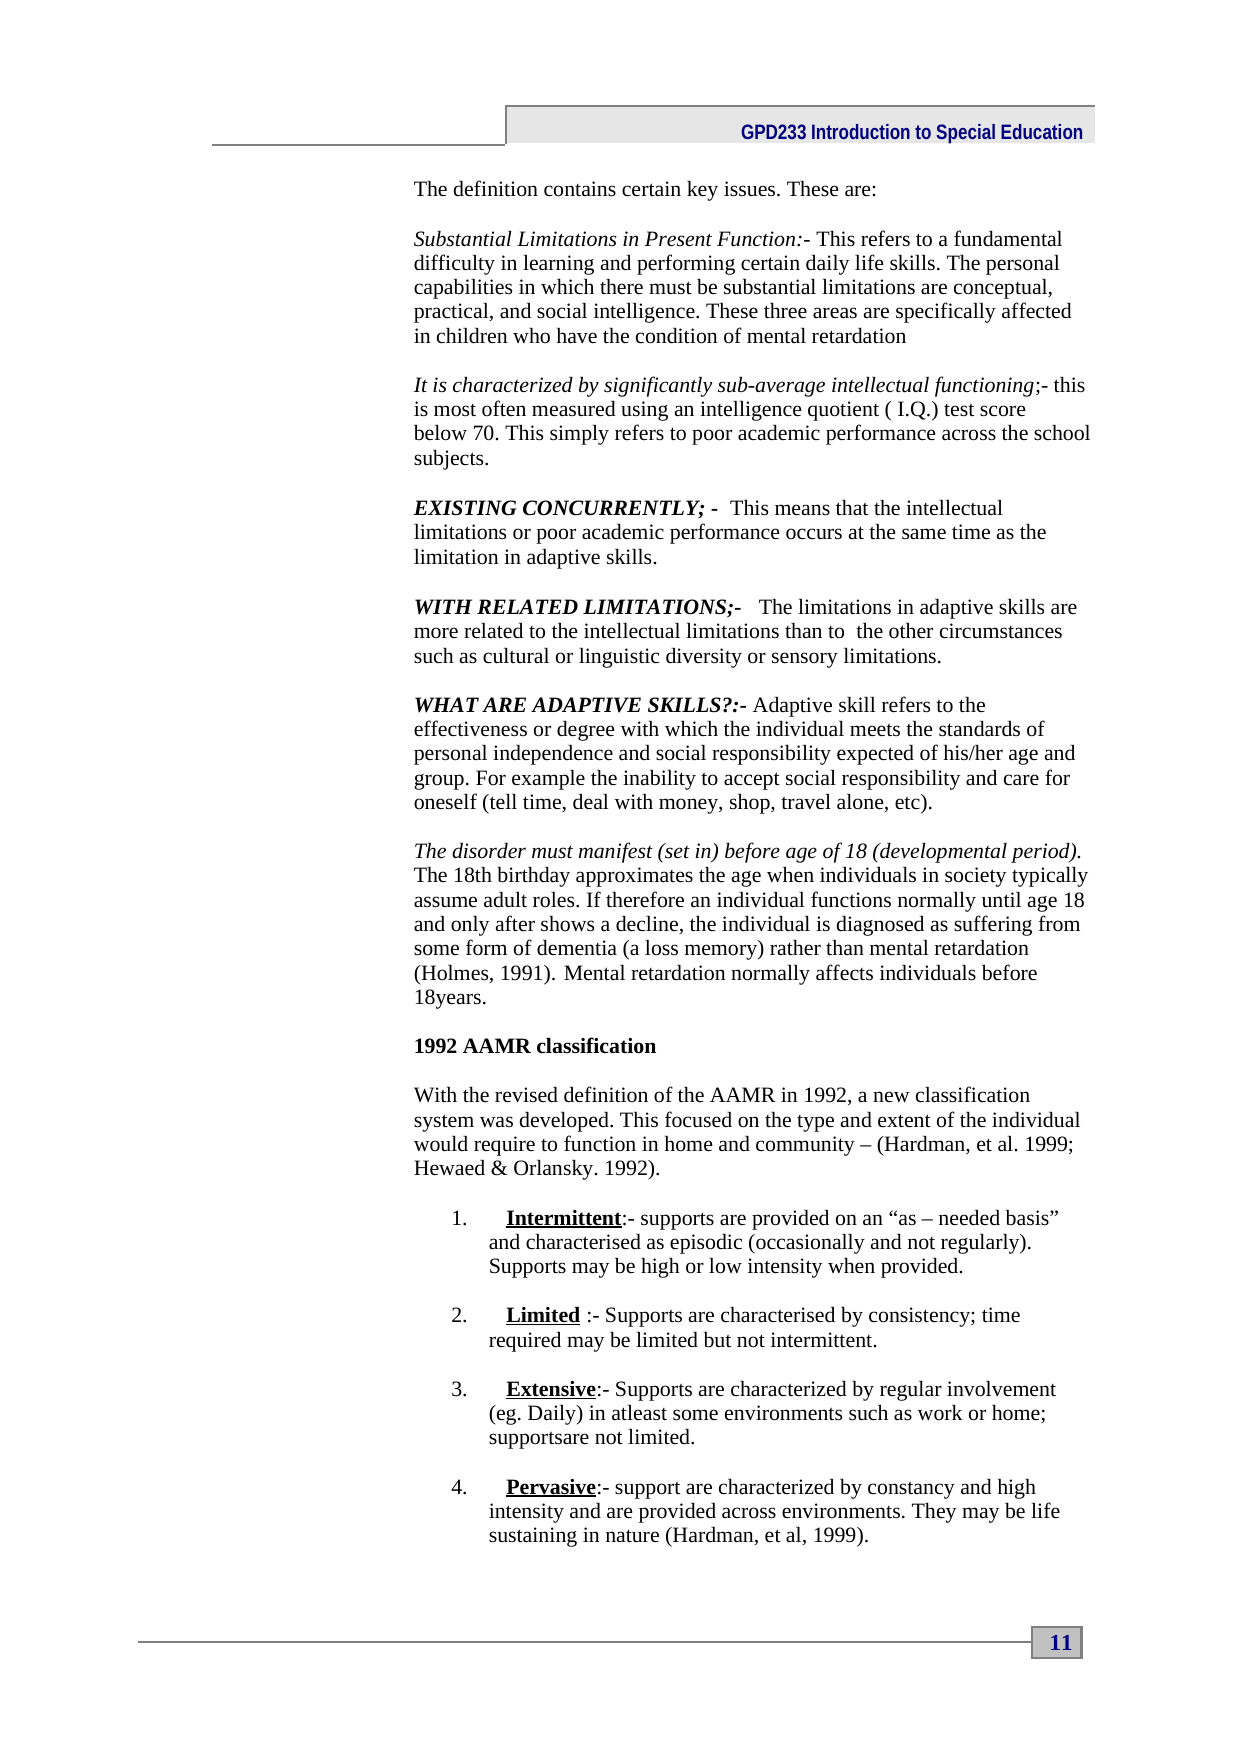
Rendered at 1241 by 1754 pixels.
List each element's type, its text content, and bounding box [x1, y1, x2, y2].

text With the revised definition of the AAMR in 1992, a new classification system was developed. This focused on the type and extent of the individual would require to function in home and community – (Hardman, et al. 1999; Hewaed & Orlansky. 1992). [413, 1083, 1092, 1180]
text It is characterized by significantly sub-average intellectual functioning;- this is most often measured using an intelligence quotient ( I.Q.) test score below 70. This simply refers to poor academic performance across the school subjects. [413, 373, 1092, 470]
text 4. Pervasive:- support are characterized by constancy and high intensity and are provided across environments. They may be life sustaining in nature (Hardman, et al, 1999). [451, 1474, 1092, 1547]
text 1. Intermittent:- supports are provided on an “as – needed basis” and characterised as episodic (occasionally and not regularly). Supports may be high or low intensity when provided. [451, 1205, 1092, 1278]
text WITH RELATED LIMITATIONS;- The limitations in adaptive skills are more related to the intellectual limitations than to the other circumstances such as cultural or linguistic diversity or sensory limitations. [413, 594, 1092, 668]
text WHAT ARE ADAPTIVE SKILLS?:- Adaptive skill refers to the effectiveness or degree with which the individual meets the standards of personal independence and social responsibility expected of his/her age and group. For example the inability to accept social responsibility and care for oneself (tell time, deal with money, shop, travel alone, etc). [413, 693, 1092, 814]
text Substantial Limitations in Present Function:- This refers to a fundamental difficulty in learning and performing certain daily life skills. The personal capabilities in which there must be substantial limitations are conceptual, practical, and social intelligence. These three areas are specifically affected in children who have the condition of mental retardation [413, 226, 1092, 348]
text 1992 AAMR classification [413, 1034, 1092, 1058]
text The definition contains certain key issues. These are: [413, 177, 1092, 201]
text 2. Limited :- Supports are characterised by consistency; time required may be limited but not intermittent. [451, 1303, 1092, 1352]
text The disorder must manifest (set in) before age of 18 (developmental period). The 18th birthday approximates the age when individuals in society typically assume adult roles. If therefore an individual functions normally until age 18 and only after shows a decline, the individual is diagnosed as suffering from some form of dementia (a loss memory) rather than mental retardation (Holmes, 1991). Mental retardation normally affects individuals before 18years. [413, 839, 1092, 1009]
text 3. Extensive:- Supports are characterized by regular involvement (eg. Daily) in atleast some environments such as work or home; supportsare not limited. [451, 1377, 1092, 1449]
text EXISTING CONCURRENTLY; - This means that the intellectual limitations or poor academic performance occurs at the same time as the limitation in adaptive skills. [413, 495, 1092, 569]
